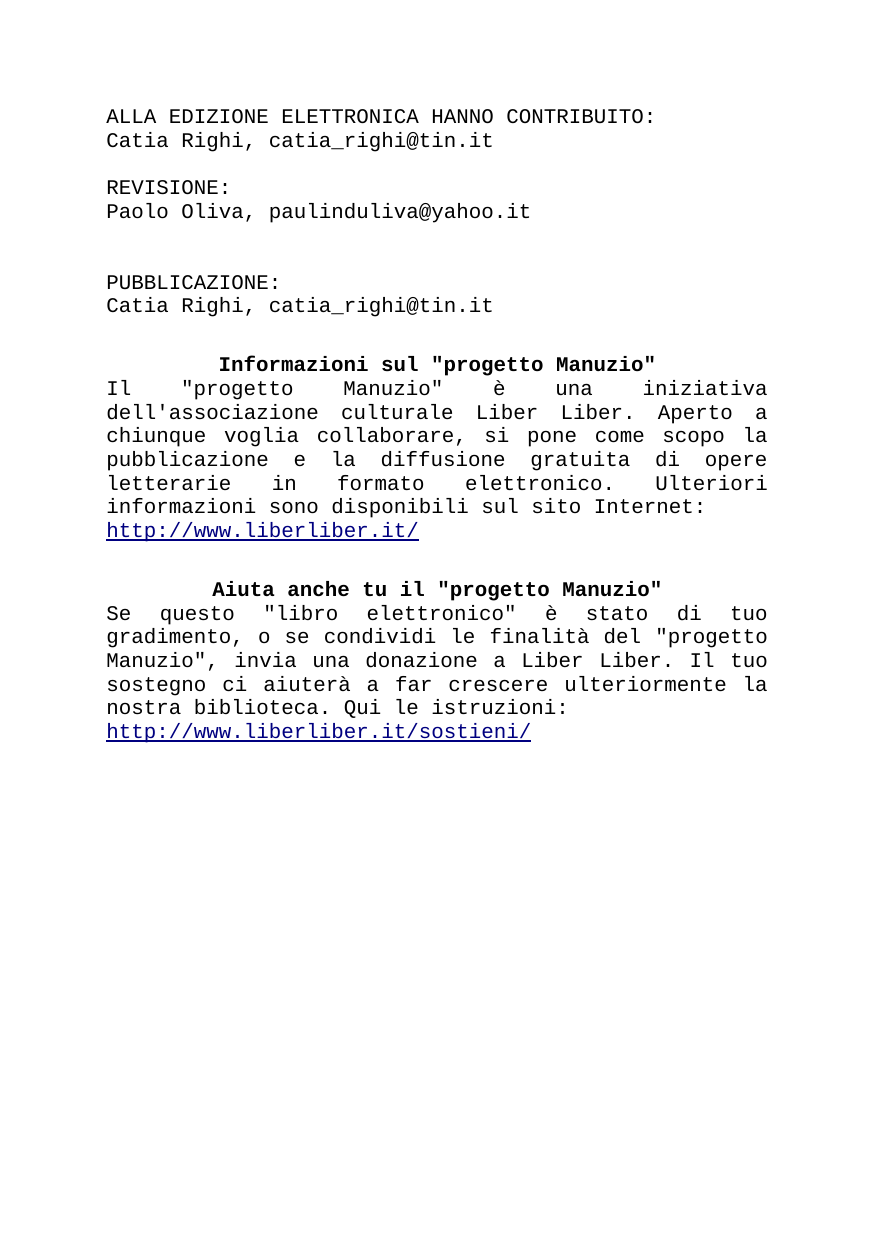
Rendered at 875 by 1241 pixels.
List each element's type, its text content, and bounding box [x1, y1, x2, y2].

text Il "progetto Manuzio" è una iniziativa dell'associazione culturale Liber Liber. Aperto a chiunque voglia collaborare, si pone come scopo la pubblicazione e la diffusione gratuita di opere letterarie in formato elettronico. Ulteriori informazioni sono disponibili sul sito Internet: [106, 378, 768, 520]
text ALLA EDIZIONE ELETTRONICA HANNO CONTRIBUITO: [106, 106, 768, 130]
text Se questo "libro elettronico" è stato di tuo gradimento, o se condividi le finalità del "progetto Manuzio", invia una donazione a Liber Liber. Il tuo sostegno ci aiuterà a far crescere ulteriormente la nostra biblioteca. Qui le istruzioni: [106, 603, 768, 721]
text REVISIONE: [106, 177, 768, 201]
text PUBBLICAZIONE: [106, 272, 768, 295]
text Informazioni sul "progetto Manuzio" [106, 354, 768, 378]
text Aiuta anche tu il "progetto Manuzio" [106, 579, 768, 603]
text Catia Righi, catia_righi@tin.it [106, 130, 768, 153]
text http://www.liberliber.it/sostieni/ [106, 721, 768, 744]
text http://www.liberliber.it/ [106, 520, 768, 544]
text Paolo Oliva, paulinduliva@yahoo.it [106, 201, 768, 224]
text Catia Righi, catia_righi@tin.it [106, 295, 768, 319]
